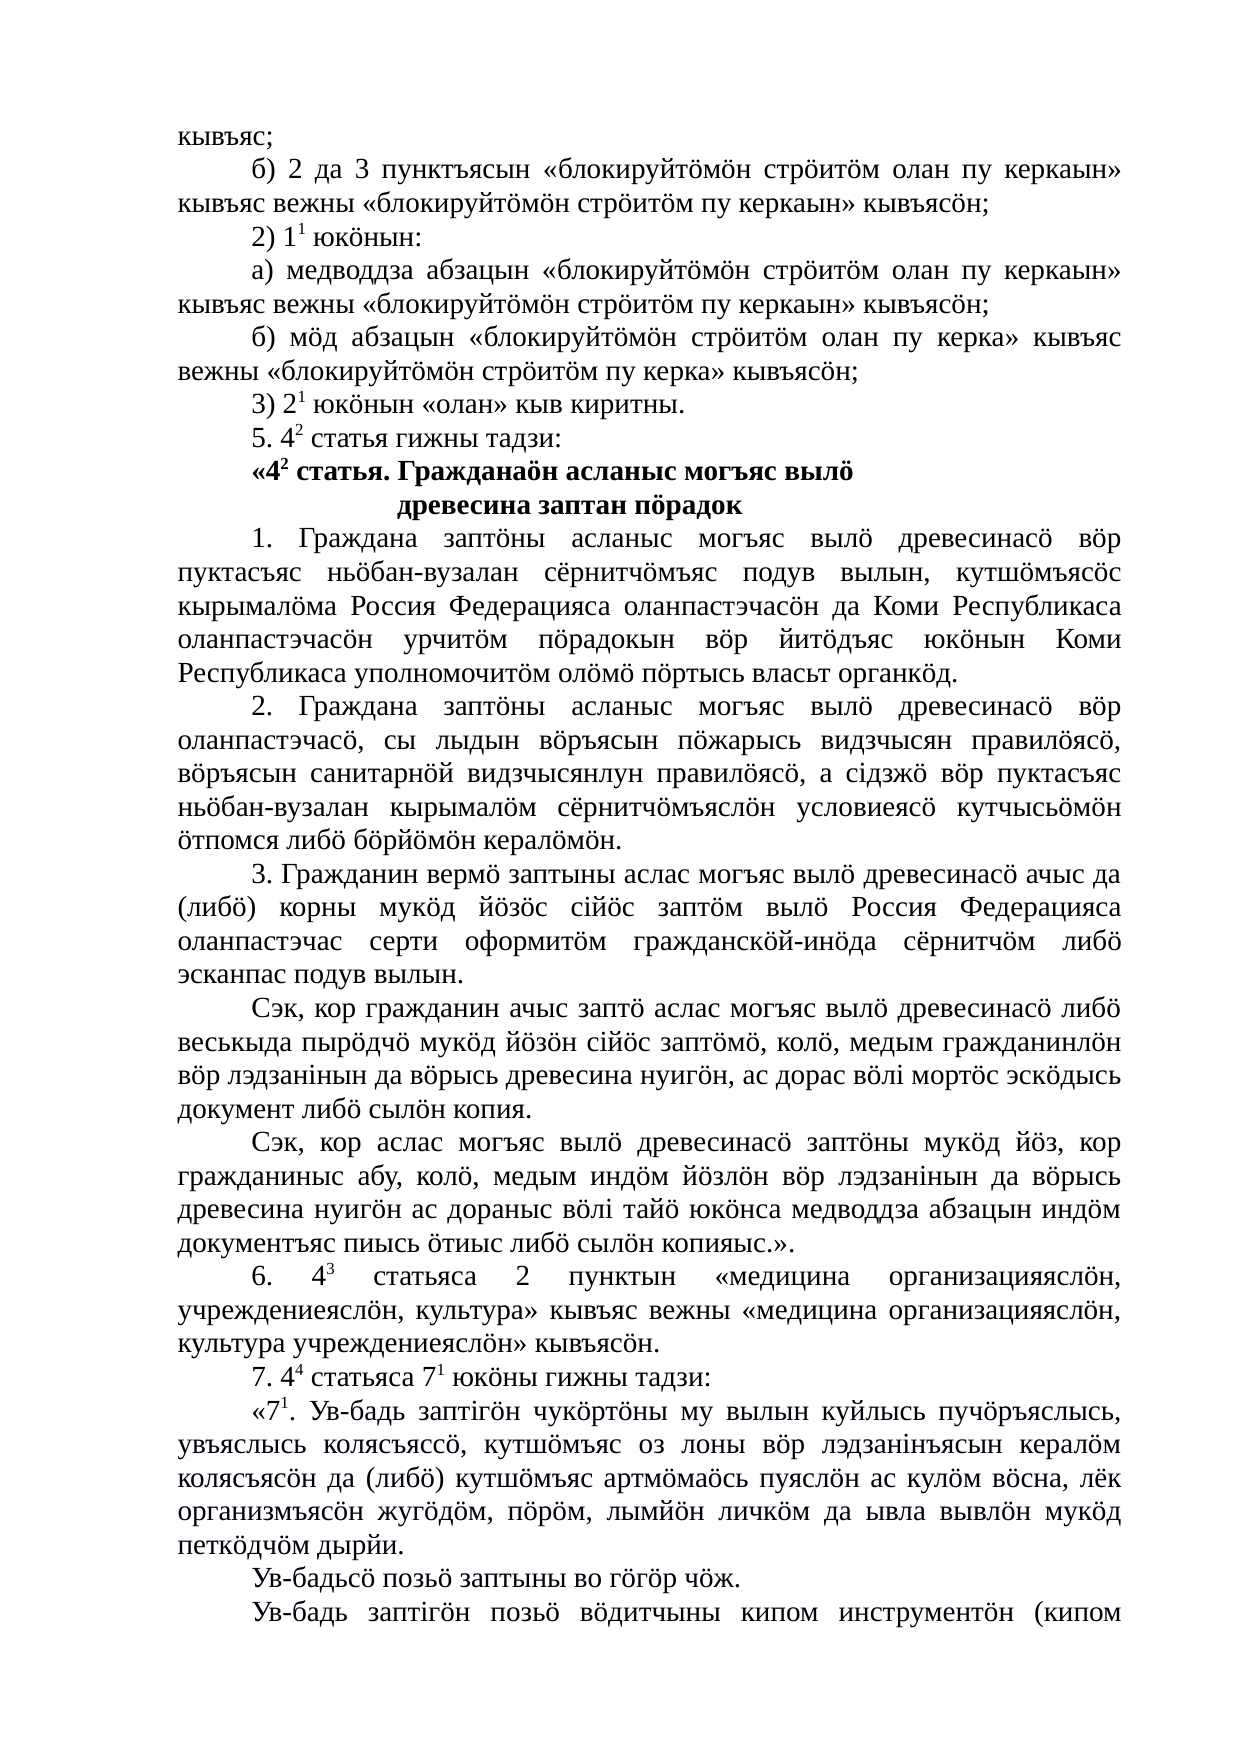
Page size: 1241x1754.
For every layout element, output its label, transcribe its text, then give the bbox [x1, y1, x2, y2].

subtitle б) мӧд абзацын «блокируйтӧмӧн стрӧитӧм олан пу керка» кывъяс вежны «блокируйтӧмӧн стрӧитӧм пу керка» кывъясӧн; [177, 319, 1122, 386]
subtitle 2) 11 юкӧнын: [177, 219, 1122, 252]
subtitle 5. 42 статья гижны тадзи: [177, 420, 1122, 453]
subtitle Ув-бадьсӧ позьӧ заптыны во гӧгӧр чӧж. [177, 1560, 1122, 1594]
subtitle 1. Граждана заптӧны асланыс могъяс вылӧ древесинасӧ вӧр пуктасъяс ньӧбан-вузалан сёрнитчӧмъяс подув вылын, кутшӧмъясӧс кырымалӧма Россия Федерацияса оланпастэчасӧн да Коми Республикаса оланпастэчасӧн урчитӧм пӧрадокын вӧр йитӧдъяс юкӧнын Коми Республикаса уполномочитӧм олӧмӧ пӧртысь власьт органкӧд. [177, 521, 1122, 688]
subtitle б) 2 да 3 пунктъясын «блокируйтӧмӧн стрӧитӧм олан пу керкаын» кывъяс вежны «блокируйтӧмӧн стрӧитӧм пу керкаын» кывъясӧн; [177, 152, 1122, 219]
subtitle 3. Гражданин вермӧ заптыны аслас могъяс вылӧ древесинасӧ ачыс да (либӧ) корны мукӧд йӧзӧс сійӧс заптӧм вылӧ Россия Федерацияса оланпастэчас серти оформитӧм гражданскӧй-инӧда сёрнитчӧм либӧ эсканпас подув вылын. [177, 856, 1122, 990]
subtitle Ув-бадь заптігӧн позьӧ вӧдитчыны кипом инструментӧн (кипом [177, 1594, 1122, 1627]
subtitle «71. Ув-бадь заптігӧн чукӧртӧны му вылын куйлысь пучӧръяслысь, увъяслысь колясъяссӧ, кутшӧмъяс оз лоны вӧр лэдзанінъясын кералӧм колясъясӧн да (либӧ) кутшӧмъяс артмӧмаӧсь пуяслӧн ас кулӧм вӧсна, лёк организмъясӧн жугӧдӧм, пӧрӧм, лымйӧн личкӧм да ывла вывлӧн мукӧд петкӧдчӧм дырйи. [177, 1393, 1122, 1560]
subtitle древесина заптан пӧрадок [177, 487, 1122, 521]
subtitle «42 статья. Гражданаӧн асланыс могъяс вылӧ [177, 453, 1122, 487]
subtitle Сэк, кор гражданин ачыс заптӧ аслас могъяс вылӧ древесинасӧ либӧ веськыда пырӧдчӧ мукӧд йӧзӧн сійӧс заптӧмӧ, колӧ, медым гражданинлӧн вӧр лэдзанінын да вӧрысь древесина нуигӧн, ас дорас вӧлі мортӧс эскӧдысь документ либӧ сылӧн копия. [177, 990, 1122, 1124]
subtitle а) медводдза абзацын «блокируйтӧмӧн стрӧитӧм олан пу керкаын» кывъяс вежны «блокируйтӧмӧн стрӧитӧм пу керкаын» кывъясӧн; [177, 252, 1122, 319]
subtitle 2. Граждана заптӧны асланыс могъяс вылӧ древесинасӧ вӧр оланпастэчасӧ, сы лыдын вӧръясын пӧжарысь видзчысян правилӧясӧ, вӧръясын санитарнӧй видзчысянлун правилӧясӧ, а сідзжӧ вӧр пуктасъяс ньӧбан-вузалан кырымалӧм сёрнитчӧмъяслӧн условиеясӧ кутчысьӧмӧн ӧтпомся либӧ бӧрйӧмӧн кералӧмӧн. [177, 688, 1122, 856]
subtitle 3) 21 юкӧнын «олан» кыв киритны. [177, 386, 1122, 420]
subtitle Сэк, кор аслас могъяс вылӧ древесинасӧ заптӧны мукӧд йӧз, кор гражданиныс абу, колӧ, медым индӧм йӧзлӧн вӧр лэдзанінын да вӧрысь древесина нуигӧн ас дораныс вӧлі тайӧ юкӧнса медводдза абзацын индӧм документъяс пиысь ӧтиыс либӧ сылӧн копияыс.». [177, 1124, 1122, 1258]
subtitle 6. 43 статьяса 2 пунктын «медицина организацияяслӧн, учреждениеяслӧн, культура» кывъяс вежны «медицина организацияяслӧн, культура учреждениеяслӧн» кывъясӧн. [177, 1258, 1122, 1359]
subtitle 7. 44 статьяса 71 юкӧны гижны тадзи: [177, 1359, 1122, 1393]
subtitle кывъяс; [177, 118, 1122, 152]
